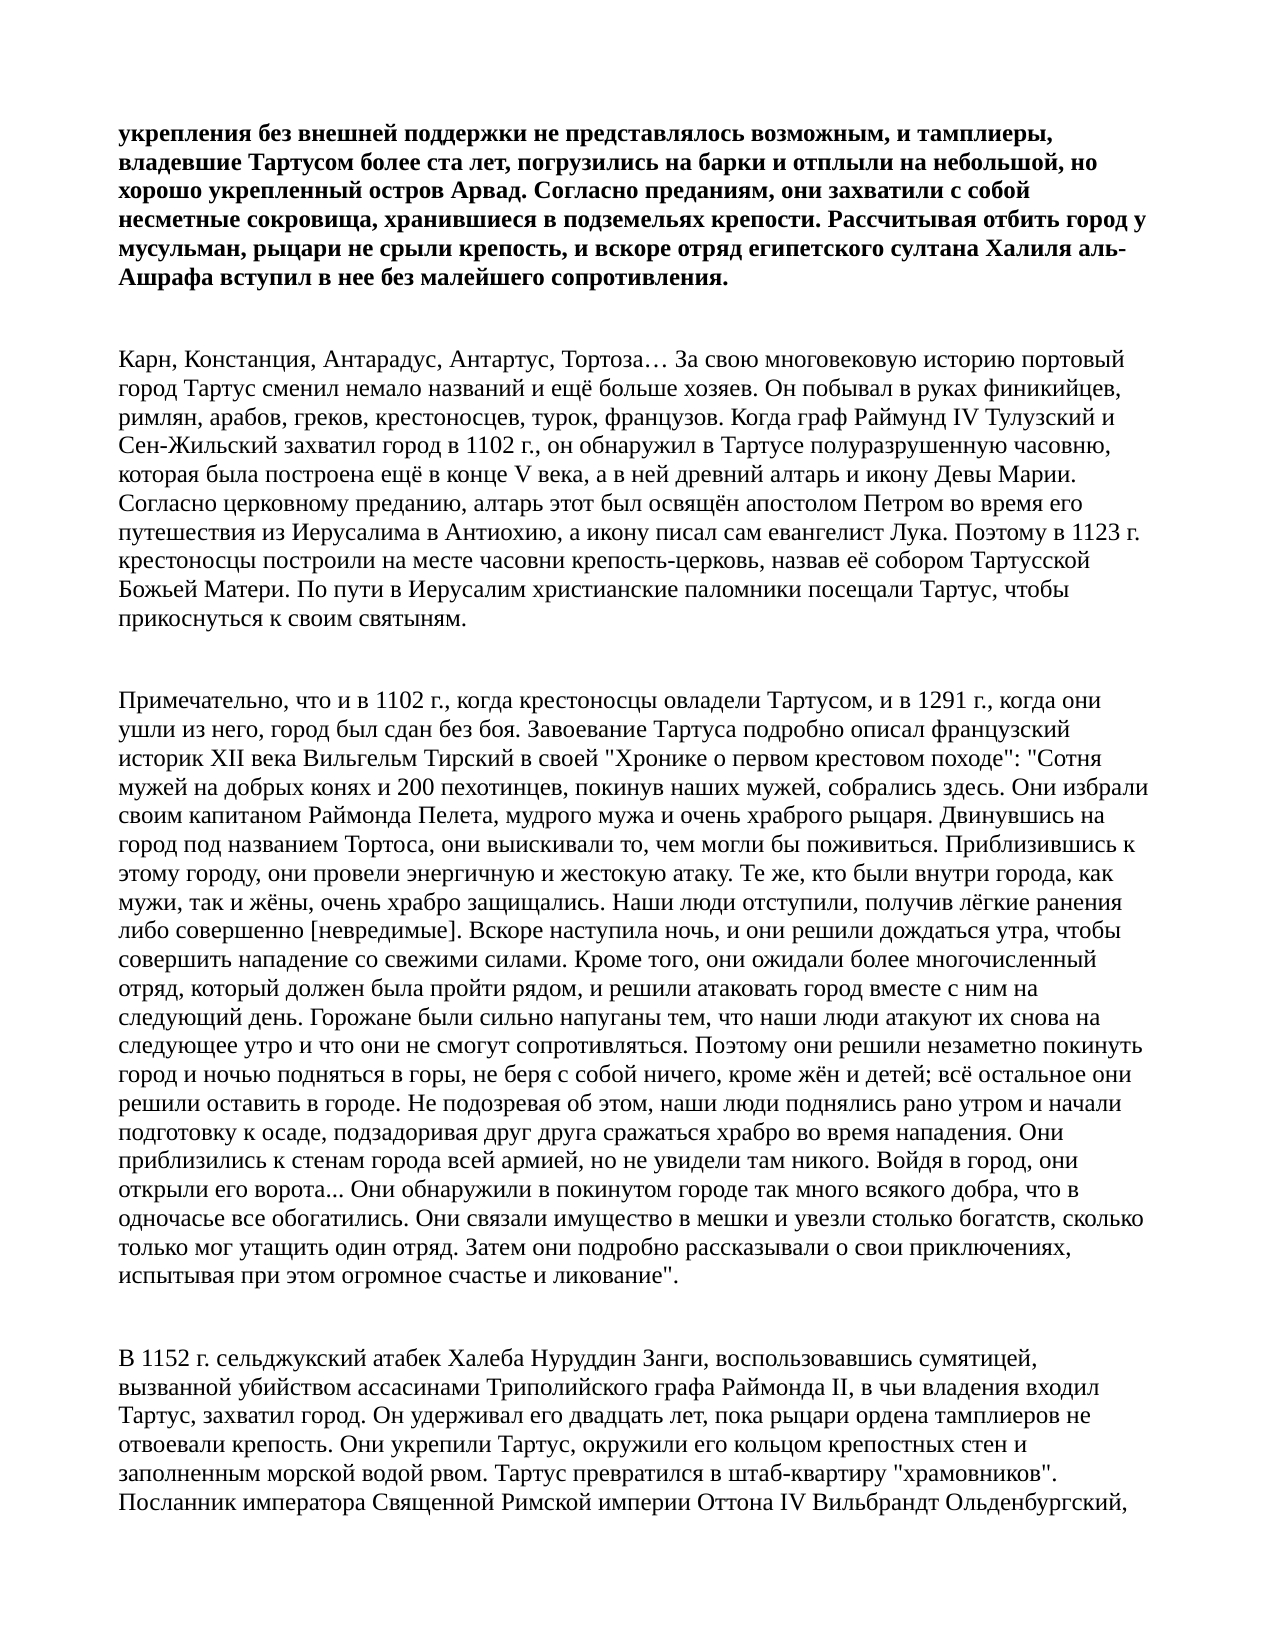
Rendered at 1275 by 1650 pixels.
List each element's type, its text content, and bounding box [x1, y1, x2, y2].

text Примечательно, что и в 1102 г., когда крестоносцы овладели Тартусом, и в 1291 г., когда они ушли из него, город был сдан без боя. Завоевание Тартуса подробно описал французский историк XII века Вильгельм Тирский в своей "Хронике о первом крестовом походе": "Сотня мужей на добрых конях и 200 пехотинцев, покинув наших мужей, собрались здесь. Они избрали своим капитаном Раймонда Пелета, мудрого мужа и очень храброго рыцаря. Двинувшись на город под названием Тортоса, они выискивали то, чем могли бы поживиться. Приблизившись к этому городу, они провели энергичную и жестокую атаку. Те же, кто были внутри города, как мужи, так и жёны, очень храбро защищались. Наши люди отступили, получив лёгкие ранения либо совершенно [невредимые]. Вскоре наступила ночь, и они решили дождаться утра, чтобы совершить нападение со свежими силами. Кроме того, они ожидали более многочисленный отряд, который должен была пройти рядом, и решили атаковать город вместе с ним на следующий день. Горожане были сильно напуганы тем, что наши люди атакуют их снова на следующее утро и что они не смогут сопротивляться. Поэтому они решили незаметно покинуть город и ночью подняться в горы, не беря с собой ничего, кроме жён и детей; всё остальное они решили оставить в городе. Не подозревая об этом, наши люди поднялись рано утром и начали подготовку к осаде, подзадоривая друг друга сражаться храбро во время нападения. Они приблизились к стенам города всей армией, но не увидели там никого. Войдя в город, они открыли его ворота... Они обнаружили в покинутом городе так много всякого добра, что в одночасье все обогатились. Они связали имущество в мешки и увезли столько богатств, сколько только мог утащить один отряд. Затем они подробно рассказывали о свои приключениях, испытывая при этом огромное счастье и ликование". [118, 686, 1157, 1289]
text укрепления без внешней поддержки не представлялось возможным, и тамплиеры, владевшие Тартусом более ста лет, погрузились на барки и отплыли на небольшой, но хорошо укрепленный остров Арвад. Согласно преданиям, они захватили с собой несметные сокровища, хранившиеся в подземельях крепости. Рассчитывая отбить город у мусульман, рыцари не срыли крепость, и вскоре отряд египетского султана Халиля аль-Ашрафа вступил в нее без малейшего сопротивления. [118, 118, 1157, 291]
text Карн, Констанция, Антарадус, Антартус, Тортоза… За свою многовековую историю портовый город Тартус сменил немало названий и ещё больше хозяев. Он побывал в руках финикийцев, римлян, арабов, греков, крестоносцев, турок, французов. Когда граф Раймунд IV Тулузский и Сен-Жильский захватил город в 1102 г., он обнаружил в Тартусе полуразрушенную часовню, которая была построена ещё в конце V века, а в ней древний алтарь и икону Девы Марии. Согласно церковному преданию, алтарь этот был освящён апостолом Петром во время его путешествия из Иерусалима в Антиохию, а икону писал сам евангелист Лука. Поэтому в 1123 г. крестоносцы построили на месте часовни крепость-церковь, назвав её собором Тартусской Божьей Матери. По пути в Иерусалим христианские паломники посещали Тартус, чтобы прикоснуться к своим святыням. [118, 344, 1157, 632]
text В 1152 г. сельджукский атабек Халеба Нуруддин Занги, воспользовавшись сумятицей, вызванной убийством ассасинами Триполийского графа Раймонда II, в чьи владения входил Тартус, захватил город. Он удерживал его двадцать лет, пока рыцари ордена тамплиеров не отвоевали крепость. Они укрепили Тартус, окружили его кольцом крепостных стен и заполненным морской водой рвом. Тартус превратился в штаб-квартиру "храмовников". Посланник императора Священной Римской империи Оттона IV Вильбрандт Ольденбургский, [118, 1343, 1157, 1516]
